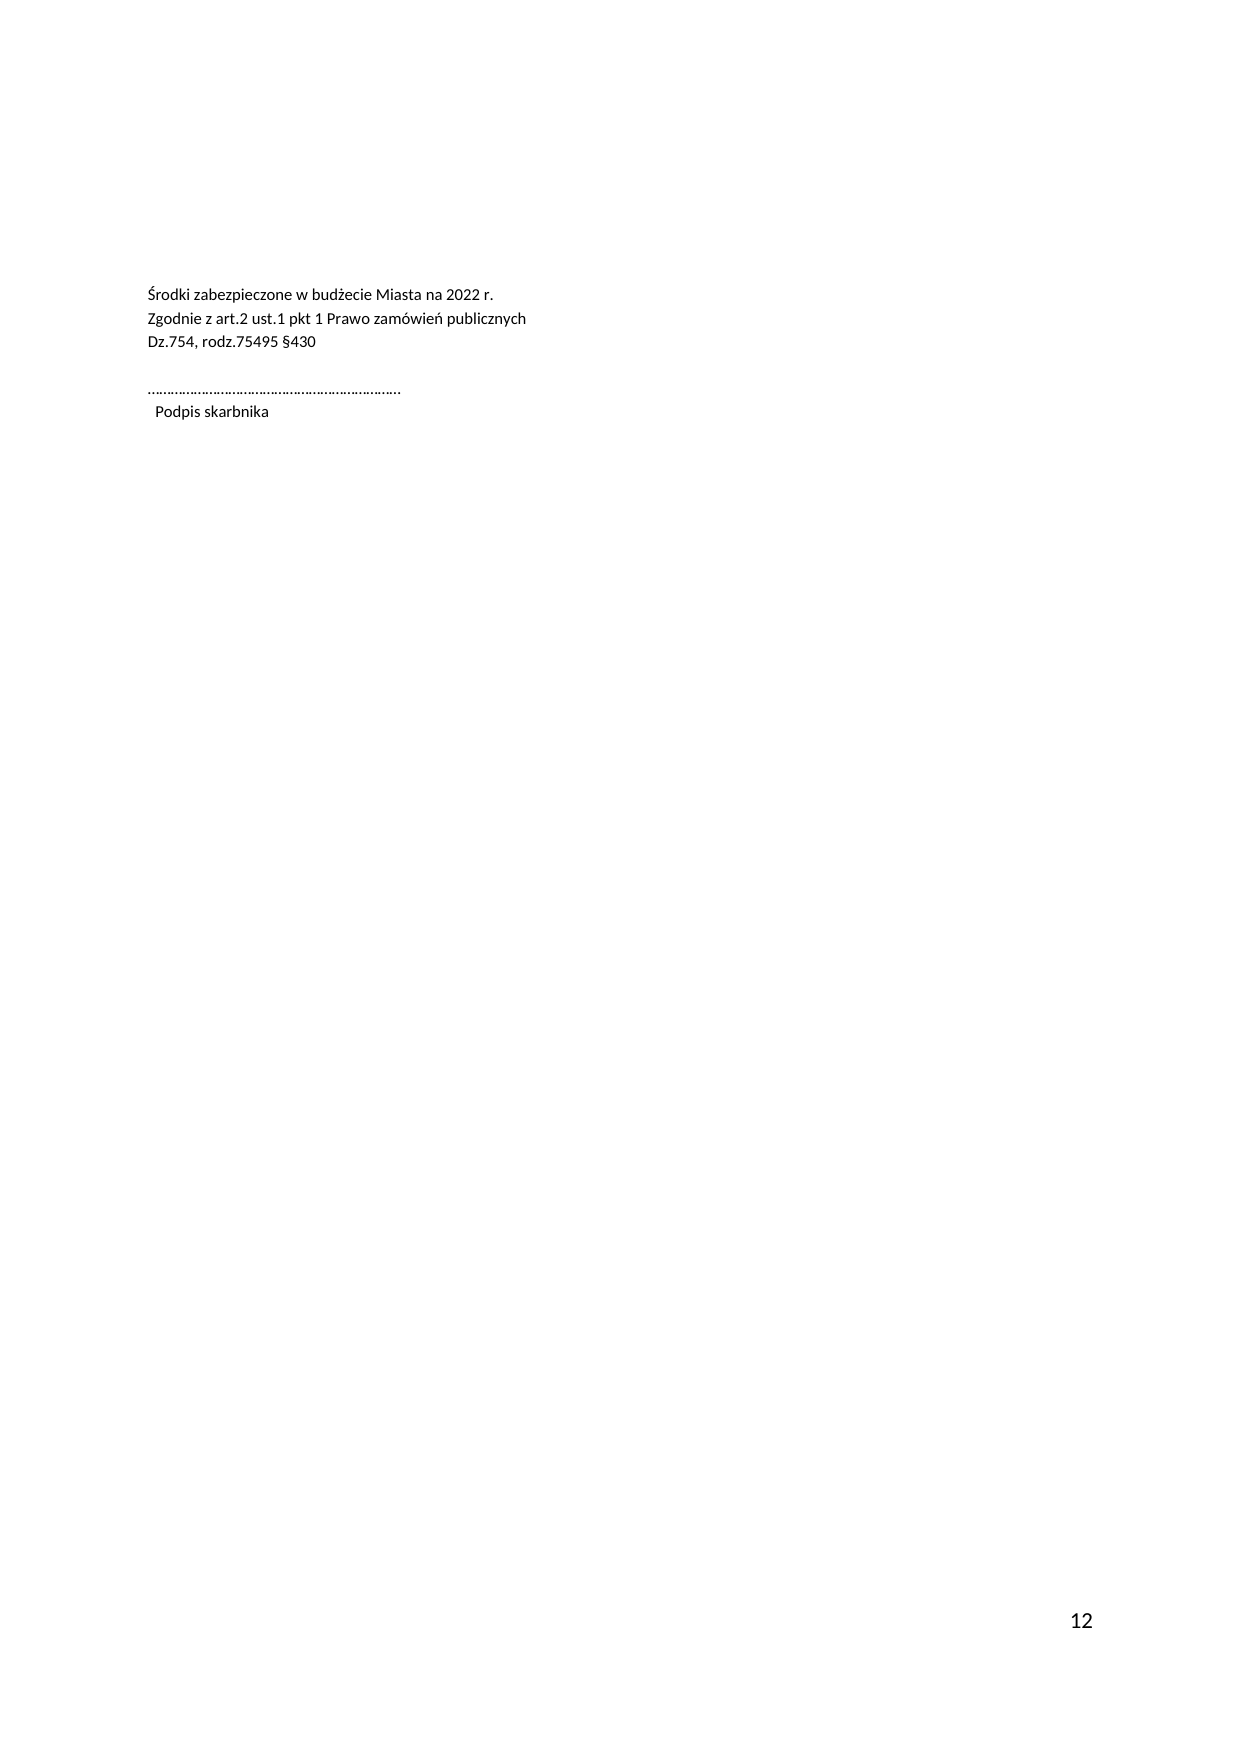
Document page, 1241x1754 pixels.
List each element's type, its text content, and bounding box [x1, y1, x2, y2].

text Środki zabezpieczone w budżecie Miasta na 2022 r. [148, 284, 1093, 305]
text Dz.754, rodz.75495 §430 [148, 331, 1093, 352]
text Podpis skarbnika [148, 401, 1093, 422]
text ………………………………………………………… [148, 378, 1093, 398]
text Zgodnie z art.2 ust.1 pkt 1 Prawo zamówień publicznych [148, 308, 1093, 328]
